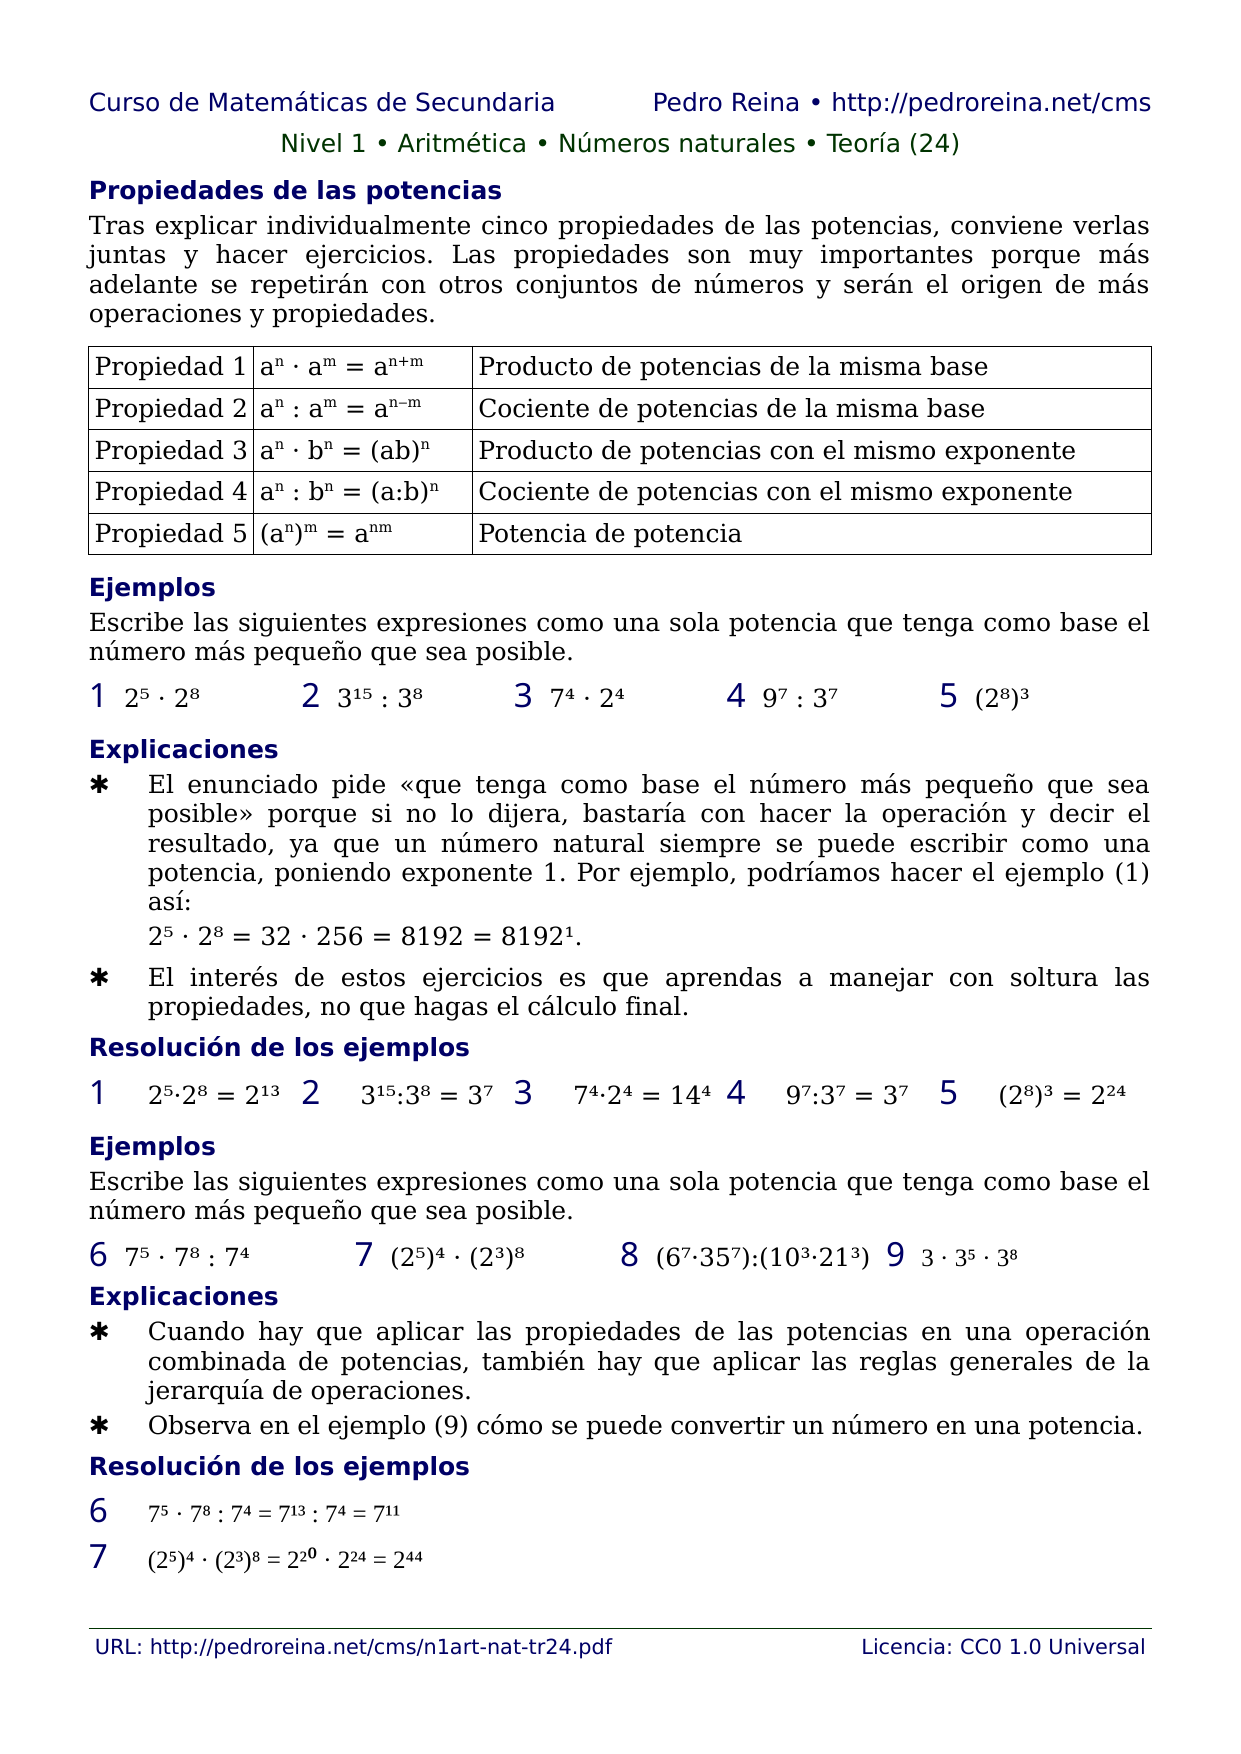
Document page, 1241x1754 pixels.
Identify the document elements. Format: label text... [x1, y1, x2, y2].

list 3¹⁵ : 3⁸ [301, 672, 514, 718]
table_cell an : bn = (a:b)n [254, 472, 472, 512]
table_cell an · bn = (ab)n [254, 430, 472, 471]
text Resolución de los ejemplos [88, 1033, 1152, 1063]
list (2⁵)⁴ · (2³)⁸ = 2²⁰ · 2²⁴ = 2⁴⁴ [88, 1532, 1152, 1578]
table_cell Producto de potencias con el mismo exponente [473, 430, 1151, 471]
text Escribe las siguientes expresiones como una sola potencia que tenga como base el número más pequeño que sea posible. [88, 608, 1152, 666]
table_cell Propiedad 2 [89, 389, 253, 429]
text Explicaciones [88, 735, 1152, 764]
table_cell Propiedad 3 [89, 430, 253, 471]
list El interés de estos ejercicios es que aprendas a manejar con soltura las propiedades, no que hagas el cálculo final. [88, 963, 1152, 1022]
text Nivel 1 • Aritmética • Números naturales • Teoría (24) [88, 129, 1152, 159]
list (6⁷·35⁷):(10³·21³) [620, 1231, 886, 1276]
list Cuando hay que aplicar las propiedades de las potencias en una operación combinada de potencias, también hay que aplicar las reglas generales de la jerarquía de operaciones. [88, 1317, 1152, 1405]
list 3¹⁵:3⁸ = 3⁷ [301, 1068, 514, 1114]
list (2⁵)⁴ · (2³)⁸ [354, 1231, 620, 1276]
list (2⁸)³ [939, 672, 1152, 718]
text 2⁵ · 2⁸ = 32 · 256 = 8192 = 8192¹. [148, 922, 1152, 951]
text Propiedades de las potencias [88, 176, 1152, 206]
table_cell Propiedad 4 [89, 472, 253, 512]
table_header an · am = an+m [254, 347, 472, 387]
list 2⁵·2⁸ = 2¹³ [88, 1068, 301, 1114]
table_cell Cociente de potencias con el mismo exponente [473, 472, 1151, 512]
text Resolución de los ejemplos [88, 1452, 1152, 1481]
text Explicaciones [88, 1282, 1152, 1312]
text Curso de Matemáticas de Secundaria Pedro Reina • http://pedroreina.net/cms [88, 88, 1152, 118]
text Tras explicar individualmente cinco propiedades de las potencias, conviene verlas juntas y hacer ejercicios. Las propiedades son muy importantes porque más adelante se repetirán con otros conjuntos de números y serán el origen de más operaciones y propiedades. [88, 211, 1152, 328]
list 7⁴·2⁴ = 14⁴ [514, 1068, 726, 1114]
table_header Propiedad 1 [89, 347, 253, 387]
table_cell Potencia de potencia [473, 514, 1151, 554]
list 7⁴ · 2⁴ [514, 672, 726, 718]
list Ejemplos [88, 1132, 1152, 1161]
table_header Producto de potencias de la misma base [473, 347, 1151, 387]
table_cell an : am = an‒m [254, 389, 472, 429]
list 9⁷ : 3⁷ [726, 672, 939, 718]
text Escribe las siguientes expresiones como una sola potencia que tenga como base el número más pequeño que sea posible. [88, 1167, 1152, 1225]
list 3 · 3⁵ · 3⁸ [886, 1231, 1152, 1276]
text Ejemplos [88, 573, 1152, 602]
list 2⁵ · 2⁸ [88, 672, 301, 718]
table_cell Propiedad 5 [89, 514, 253, 554]
list 7⁵ · 7⁸ : 7⁴ [88, 1231, 354, 1276]
table_cell Cociente de potencias de la misma base [473, 389, 1151, 429]
list 7⁵ · 7⁸ : 7⁴ = 7¹³ : 7⁴ = 7¹¹ [88, 1487, 1152, 1532]
list El enunciado pide «que tenga como base el número más pequeño que sea posible» porque si no lo dijera, bastaría con hacer la operación y decir el resultado, ya que un número natural siempre se puede escribir como una potencia, poniendo exponente 1. Por ejemplo, podríamos hacer el ejemplo (1) así: [88, 771, 1152, 916]
table_cell (an)m = anm [254, 514, 472, 554]
list (2⁸)³ = 2²⁴ [939, 1068, 1152, 1114]
list 9⁷:3⁷ = 3⁷ [726, 1068, 939, 1114]
list Observa en el ejemplo (9) cómo se puede convertir un número en una potencia. [88, 1411, 1152, 1440]
